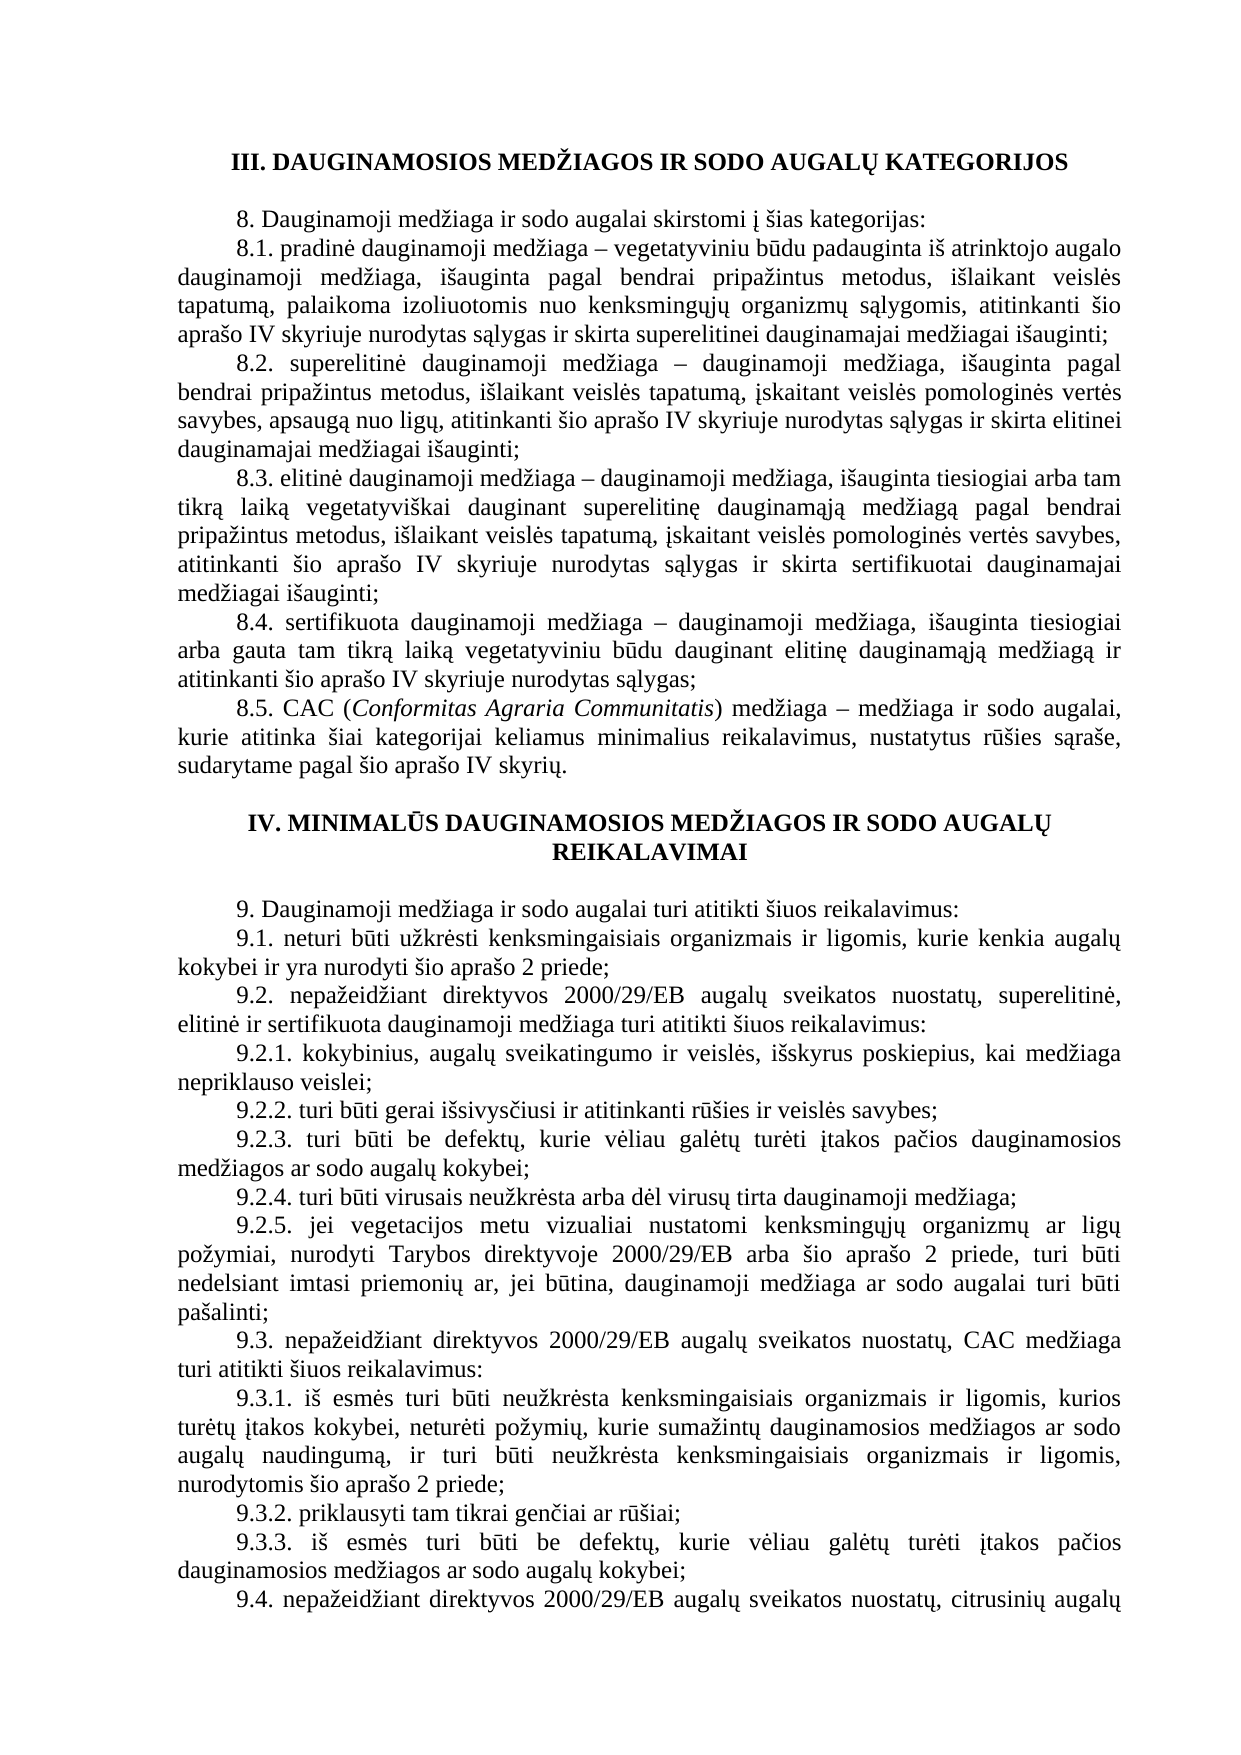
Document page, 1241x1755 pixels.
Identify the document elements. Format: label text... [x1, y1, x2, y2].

text 8.2. superelitinė dauginamoji medžiaga – dauginamoji medžiaga, išauginta pagal bendrai pripažintus metodus, išlaikant veislės tapatumą, įskaitant veislės pomologinės vertės savybes, apsaugą nuo ligų, atitinkanti šio aprašo IV skyriuje nurodytas sąlygas ir skirta elitinei dauginamajai medžiagai išauginti; [177, 348, 1122, 463]
text 9.4. nepažeidžiant direktyvos 2000/29/EB augalų sveikatos nuostatų, citrusinių augalų [177, 1584, 1122, 1613]
text 9.2.3. turi būti be defektų, kurie vėliau galėtų turėti įtakos pačios dauginamosios medžiagos ar sodo augalų kokybei; [177, 1124, 1122, 1182]
text 9.2.2. turi būti gerai išsivysčiusi ir atitinkanti rūšies ir veislės savybes; [177, 1096, 1122, 1124]
text 9.2.5. jei vegetacijos metu vizualiai nustatomi kenksmingųjų organizmų ar ligų požymiai, nurodyti Tarybos direktyvoje 2000/29/EB arba šio aprašo 2 priede, turi būti nedelsiant imtasi priemonių ar, jei būtina, dauginamoji medžiaga ar sodo augalai turi būti pašalinti; [177, 1211, 1122, 1326]
text 8.3. elitinė dauginamoji medžiaga – dauginamoji medžiaga, išauginta tiesiogiai arba tam tikrą laiką vegetatyviškai dauginant superelitinę dauginamąją medžiagą pagal bendrai pripažintus metodus, išlaikant veislės tapatumą, įskaitant veislės pomologinės vertės savybes, atitinkanti šio aprašo IV skyriuje nurodytas sąlygas ir skirta sertifikuotai dauginamajai medžiagai išauginti; [177, 463, 1122, 607]
text 9. Dauginamoji medžiaga ir sodo augalai turi atitikti šiuos reikalavimus: [177, 894, 1122, 923]
text III. DAUGINAMOSIOS MEDŽIAGOS IR SODO AUGALŲ KATEGORIJOS [177, 147, 1122, 176]
text 8. Dauginamoji medžiaga ir sodo augalai skirstomi į šias kategorijas: [177, 204, 1122, 233]
text 9.1. neturi būti užkrėsti kenksmingaisiais organizmais ir ligomis, kurie kenkia augalų kokybei ir yra nurodyti šio aprašo 2 priede; [177, 923, 1122, 981]
text 9.2. nepažeidžiant direktyvos 2000/29/EB augalų sveikatos nuostatų, superelitinė, elitinė ir sertifikuota dauginamoji medžiaga turi atitikti šiuos reikalavimus: [177, 981, 1122, 1038]
text 9.3.1. iš esmės turi būti neužkrėsta kenksmingaisiais organizmais ir ligomis, kurios turėtų įtakos kokybei, neturėti požymių, kurie sumažintų dauginamosios medžiagos ar sodo augalų naudingumą, ir turi būti neužkrėsta kenksmingaisiais organizmais ir ligomis, nurodytomis šio aprašo 2 priede; [177, 1383, 1122, 1498]
text 9.3. nepažeidžiant direktyvos 2000/29/EB augalų sveikatos nuostatų, CAC medžiaga turi atitikti šiuos reikalavimus: [177, 1326, 1122, 1383]
text IV. MINIMALŪS DAUGINAMOSIOS MEDŽIAGOS IR SODO AUGALŲ REIKALAVIMAI [177, 808, 1122, 866]
text 9.3.2. priklausyti tam tikrai genčiai ar rūšiai; [177, 1498, 1122, 1527]
text 9.2.4. turi būti virusais neužkrėsta arba dėl virusų tirta dauginamoji medžiaga; [177, 1182, 1122, 1211]
text 8.1. pradinė dauginamoji medžiaga – vegetatyviniu būdu padauginta iš atrinktojo augalo dauginamoji medžiaga, išauginta pagal bendrai pripažintus metodus, išlaikant veislės tapatumą, palaikoma izoliuotomis nuo kenksmingųjų organizmų sąlygomis, atitinkanti šio aprašo IV skyriuje nurodytas sąlygas ir skirta superelitinei dauginamajai medžiagai išauginti; [177, 233, 1122, 348]
text 8.5. CAC (Conformitas Agraria Communitatis) medžiaga – medžiaga ir sodo augalai, kurie atitinka šiai kategorijai keliamus minimalius reikalavimus, nustatytus rūšies sąraše, sudarytame pagal šio aprašo IV skyrių. [177, 693, 1122, 779]
text 8.4. sertifikuota dauginamoji medžiaga – dauginamoji medžiaga, išauginta tiesiogiai arba gauta tam tikrą laiką vegetatyviniu būdu dauginant elitinę dauginamąją medžiagą ir atitinkanti šio aprašo IV skyriuje nurodytas sąlygas; [177, 607, 1122, 693]
text 9.2.1. kokybinius, augalų sveikatingumo ir veislės, išskyrus poskiepius, kai medžiaga nepriklauso veislei; [177, 1038, 1122, 1096]
text 9.3.3. iš esmės turi būti be defektų, kurie vėliau galėtų turėti įtakos pačios dauginamosios medžiagos ar sodo augalų kokybei; [177, 1527, 1122, 1584]
